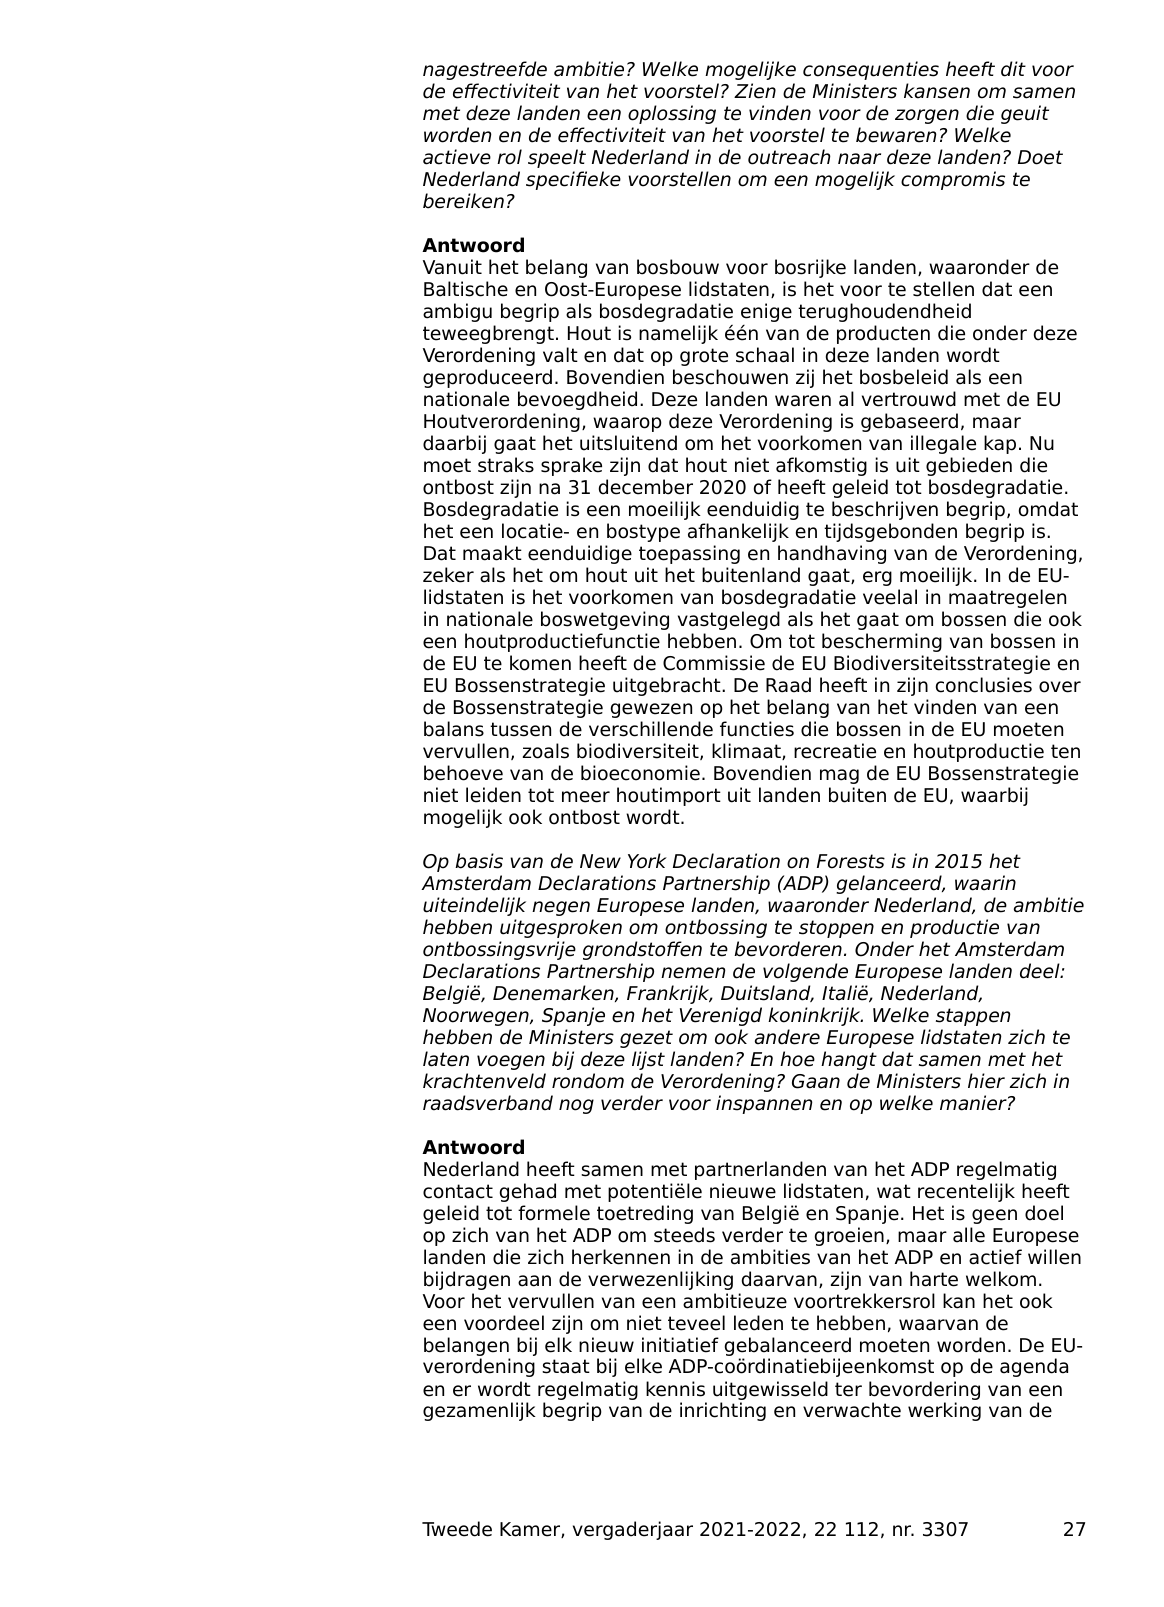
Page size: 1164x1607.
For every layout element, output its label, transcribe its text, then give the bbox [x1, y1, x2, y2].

text Vanuit het belang van bosbouw voor bosrijke landen, waaronder de Baltische en Oost-Europese lidstaten, is het voor te stellen dat een ambigu begrip als bosdegradatie enige terughoudendheid teweegbrengt. Hout is namelijk één van de producten die onder deze Verordening valt en dat op grote schaal in deze landen wordt geproduceerd. Bovendien beschouwen zij het bosbeleid als een nationale bevoegdheid. Deze landen waren al vertrouwd met de EU Houtverordening, waarop deze Verordening is gebaseerd, maar daarbij gaat het uitsluitend om het voorkomen van illegale kap. Nu moet straks sprake zijn dat hout niet afkomstig is uit gebieden die ontbost zijn na 31 december 2020 of heeft geleid tot bosdegradatie. Bosdegradatie is een moeilijk eenduidig te beschrijven begrip, omdat het een locatie- en bostype afhankelijk en tijdsgebonden begrip is. Dat maakt eenduidige toepassing en handhaving van de Verordening, zeker als het om hout uit het buitenland gaat, erg moeilijk. In de EU-lidstaten is het voorkomen van bosdegradatie veelal in maatregelen in nationale boswetgeving vastgelegd als het gaat om bossen die ook een houtproductiefunctie hebben. Om tot bescherming van bossen in de EU te komen heeft de Commissie de EU Biodiversiteitsstrategie en EU Bossenstrategie uitgebracht. De Raad heeft in zijn conclusies over de Bossenstrategie gewezen op het belang van het vinden van een balans tussen de verschillende functies die bossen in de EU moeten vervullen, zoals biodiversiteit, klimaat, recreatie en houtproductie ten behoeve van de bioeconomie. Bovendien mag de EU Bossenstrategie niet leiden tot meer houtimport uit landen buiten de EU, waarbij mogelijk ook ontbost wordt. [422, 257, 1087, 828]
text Nederland heeft samen met partnerlanden van het ADP regelmatig contact gehad met potentiële nieuwe lidstaten, wat recentelijk heeft geleid tot formele toetreding van België en Spanje. Het is geen doel op zich van het ADP om steeds verder te groeien, maar alle Europese landen die zich herkennen in de ambities van het ADP en actief willen bijdragen aan de verwezenlijking daarvan, zijn van harte welkom. Voor het vervullen van een ambitieuze voortrekkersrol kan het ook een voordeel zijn om niet teveel leden te hebben, waarvan de belangen bij elk nieuw initiatief gebalanceerd moeten worden. De EU-verordening staat bij elke ADP-coördinatiebijeenkomst op de agenda en er wordt regelmatig kennis uitgewisseld ter bevordering van een gezamenlijk begrip van de inrichting en verwachte werking van de [422, 1159, 1087, 1422]
subtitle Antwoord [422, 1137, 1087, 1159]
text Op basis van de New York Declaration on Forests is in 2015 het Amsterdam Declarations Partnership (ADP) gelanceerd, waarin uiteindelijk negen Europese landen, waaronder Nederland, de ambitie hebben uitgesproken om ontbossing te stoppen en productie van ontbossingsvrije grondstoffen te bevorderen. Onder het Amsterdam Declarations Partnership nemen de volgende Europese landen deel: België, Denemarken, Frankrijk, Duitsland, Italië, Nederland, Noorwegen, Spanje en het Verenigd koninkrijk. Welke stappen hebben de Ministers gezet om ook andere Europese lidstaten zich te laten voegen bij deze lijst landen? En hoe hangt dat samen met het krachtenveld rondom de Verordening? Gaan de Ministers hier zich in raadsverband nog verder voor inspannen en op welke manier? [422, 851, 1087, 1114]
subtitle Antwoord [422, 235, 1087, 257]
text nagestreefde ambitie? Welke mogelijke consequenties heeft dit voor de effectiviteit van het voorstel? Zien de Ministers kansen om samen met deze landen een oplossing te vinden voor de zorgen die geuit worden en de effectiviteit van het voorstel te bewaren? Welke actieve rol speelt Nederland in de outreach naar deze landen? Doet Nederland specifieke voorstellen om een mogelijk compromis te bereiken? [422, 59, 1087, 213]
